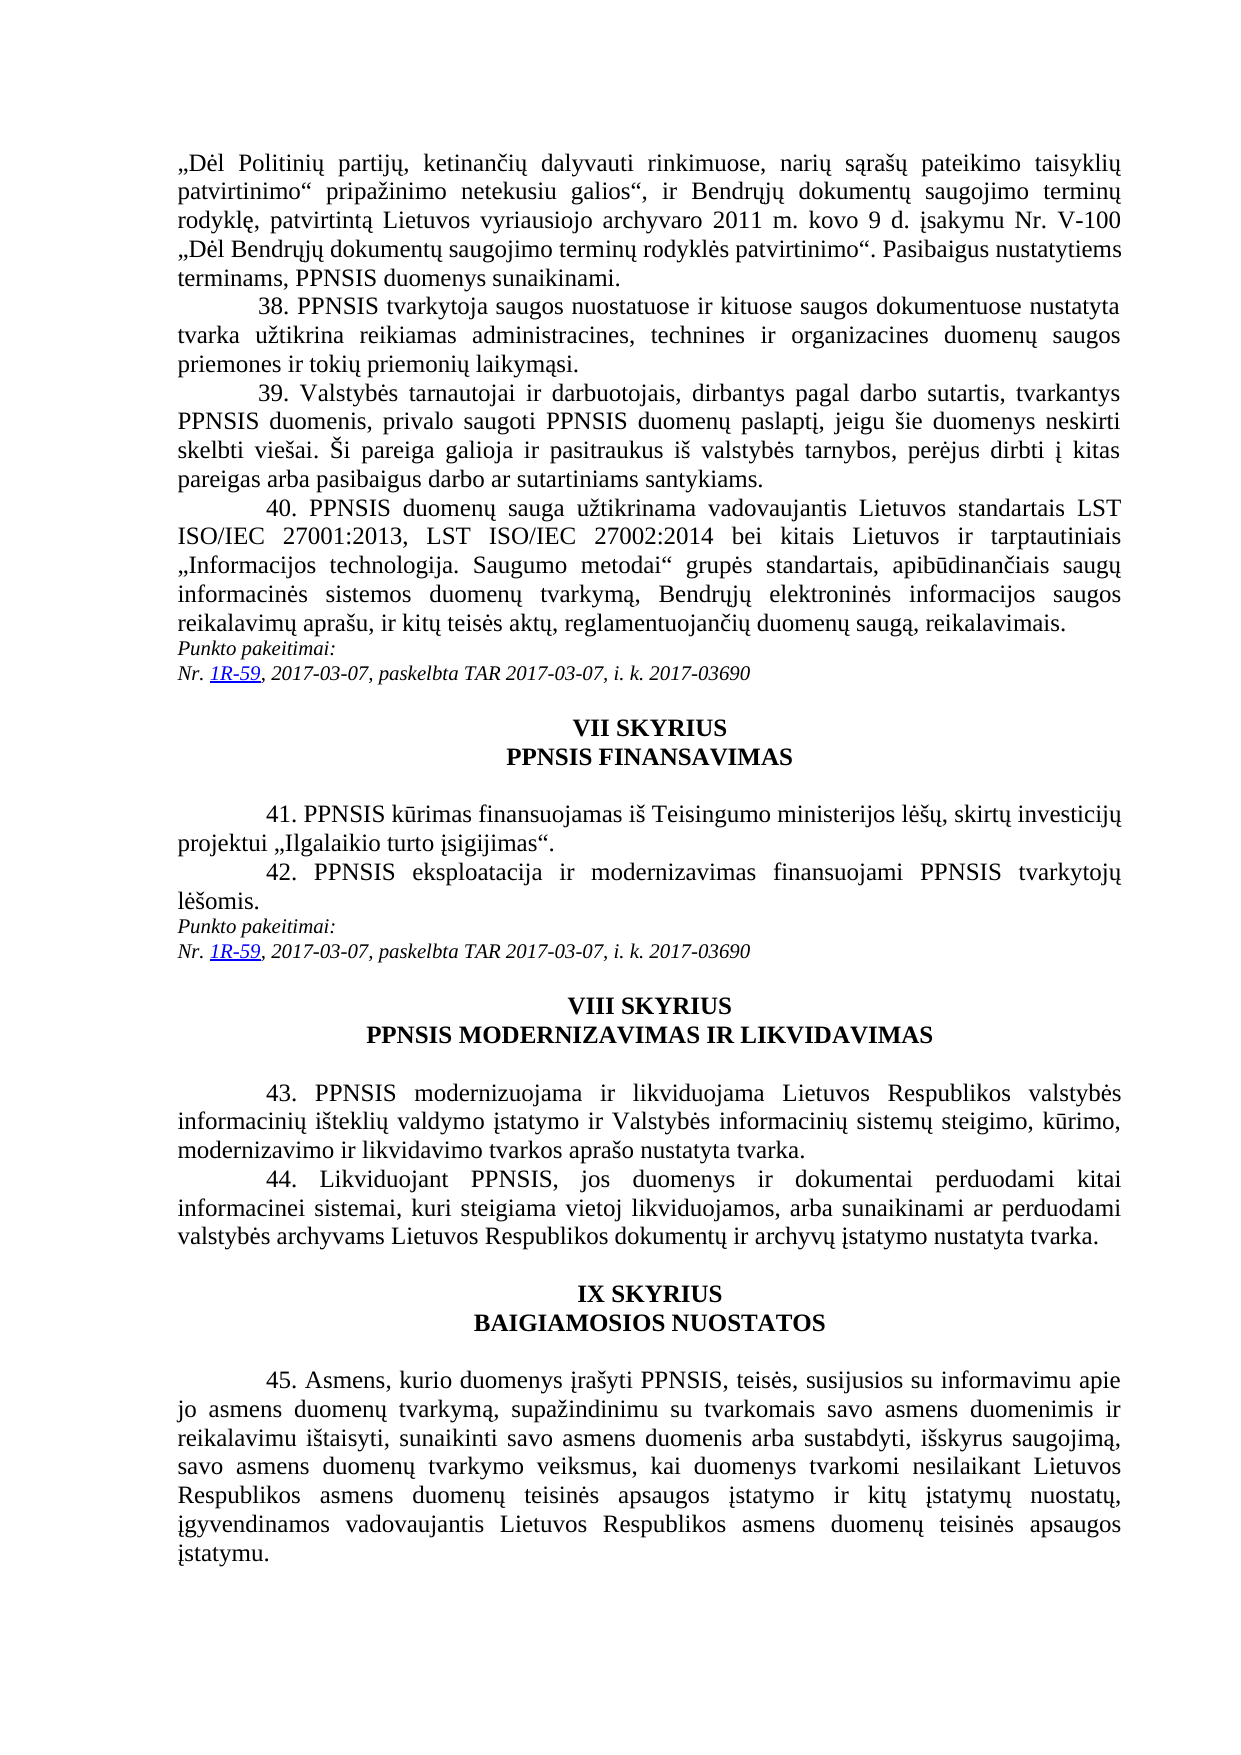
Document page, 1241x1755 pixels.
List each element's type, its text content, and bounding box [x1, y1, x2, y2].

text Nr. 1R-59, 2017-03-07, paskelbta TAR 2017-03-07, i. k. 2017-03690 [177, 938, 1122, 963]
text PPNSIS FINANSAVIMAS [177, 742, 1122, 771]
text 45. Asmens, kurio duomenys įrašyti PPNSIS, teisės, susijusios su informavimu apie jo asmens duomenų tvarkymą, supažindinimu su tvarkomais savo asmens duomenimis ir reikalavimu ištaisyti, sunaikinti savo asmens duomenis arba sustabdyti, išskyrus saugojimą, savo asmens duomenų tvarkymo veiksmus, kai duomenys tvarkomi nesilaikant Lietuvos Respublikos asmens duomenų teisinės apsaugos įstatymo ir kitų įstatymų nuostatų, įgyvendinamos vadovaujantis Lietuvos Respublikos asmens duomenų teisinės apsaugos įstatymu. [177, 1365, 1122, 1566]
text IX SKYRIUS [177, 1279, 1122, 1308]
text 41. PPNSIS kūrimas finansuojamas iš Teisingumo ministerijos lėšų, skirtų investicijų projektui „Ilgalaikio turto įsigijimas“. [177, 799, 1122, 857]
text 39. Valstybės tarnautojai ir darbuotojais, dirbantys pagal darbo sutartis, tvarkantys PPNSIS duomenis, privalo saugoti PPNSIS duomenų paslaptį, jeigu šie duomenys neskirti skelbti viešai. Ši pareiga galioja ir pasitraukus iš valstybės tarnybos, perėjus dirbti į kitas pareigas arba pasibaigus darbo ar sutartiniams santykiams. [177, 378, 1121, 493]
text Punkto pakeitimai: [177, 636, 1122, 660]
text Punkto pakeitimai: [177, 914, 1122, 938]
text Nr. 1R-59, 2017-03-07, paskelbta TAR 2017-03-07, i. k. 2017-03690 [177, 660, 1122, 684]
text BAIGIAMOSIOS NUOSTATOS [177, 1308, 1122, 1336]
text VII SKYRIUS [177, 713, 1122, 742]
text „Dėl Politinių partijų, ketinančių dalyvauti rinkimuose, narių sąrašų pateikimo taisyklių patvirtinimo“ pripažinimo netekusiu galios“, ir Bendrųjų dokumentų saugojimo terminų rodyklę, patvirtintą Lietuvos vyriausiojo archyvaro 2011 m. kovo 9 d. įsakymu Nr. V-100 „Dėl Bendrųjų dokumentų saugojimo terminų rodyklės patvirtinimo“. Pasibaigus nustatytiems terminams, PPNSIS duomenys sunaikinami. [177, 148, 1122, 291]
text 44. Likviduojant PPNSIS, jos duomenys ir dokumentai perduodami kitai informacinei sistemai, kuri steigiama vietoj likviduojamos, arba sunaikinami ar perduodami valstybės archyvams Lietuvos Respublikos dokumentų ir archyvų įstatymo nustatyta tvarka. [177, 1164, 1122, 1250]
text 38. PPNSIS tvarkytoja saugos nuostatuose ir kituose saugos dokumentuose nustatyta tvarka užtikrina reikiamas administracines, technines ir organizacines duomenų saugos priemones ir tokių priemonių laikymąsi. [177, 291, 1121, 378]
text PPNSIS MODERNIZAVIMAS IR LIKVIDAVIMAS [177, 1020, 1122, 1049]
text VIII SKYRIUS [177, 991, 1122, 1020]
text 42. PPNSIS eksploatacija ir modernizavimas finansuojami PPNSIS tvarkytojų lėšomis. [177, 857, 1122, 914]
text 43. PPNSIS modernizuojama ir likviduojama Lietuvos Respublikos valstybės informacinių išteklių valdymo įstatymo ir Valstybės informacinių sistemų steigimo, kūrimo, modernizavimo ir likvidavimo tvarkos aprašo nustatyta tvarka. [177, 1078, 1122, 1164]
text 40. PPNSIS duomenų sauga užtikrinama vadovaujantis Lietuvos standartais LST ISO/IEC 27001:2013, LST ISO/IEC 27002:2014 bei kitais Lietuvos ir tarptautiniais „Informacijos technologija. Saugumo metodai“ grupės standartais, apibūdinančiais saugų informacinės sistemos duomenų tvarkymą, Bendrųjų elektroninės informacijos saugos reikalavimų aprašu, ir kitų teisės aktų, reglamentuojančių duomenų saugą, reikalavimais. [177, 493, 1122, 636]
